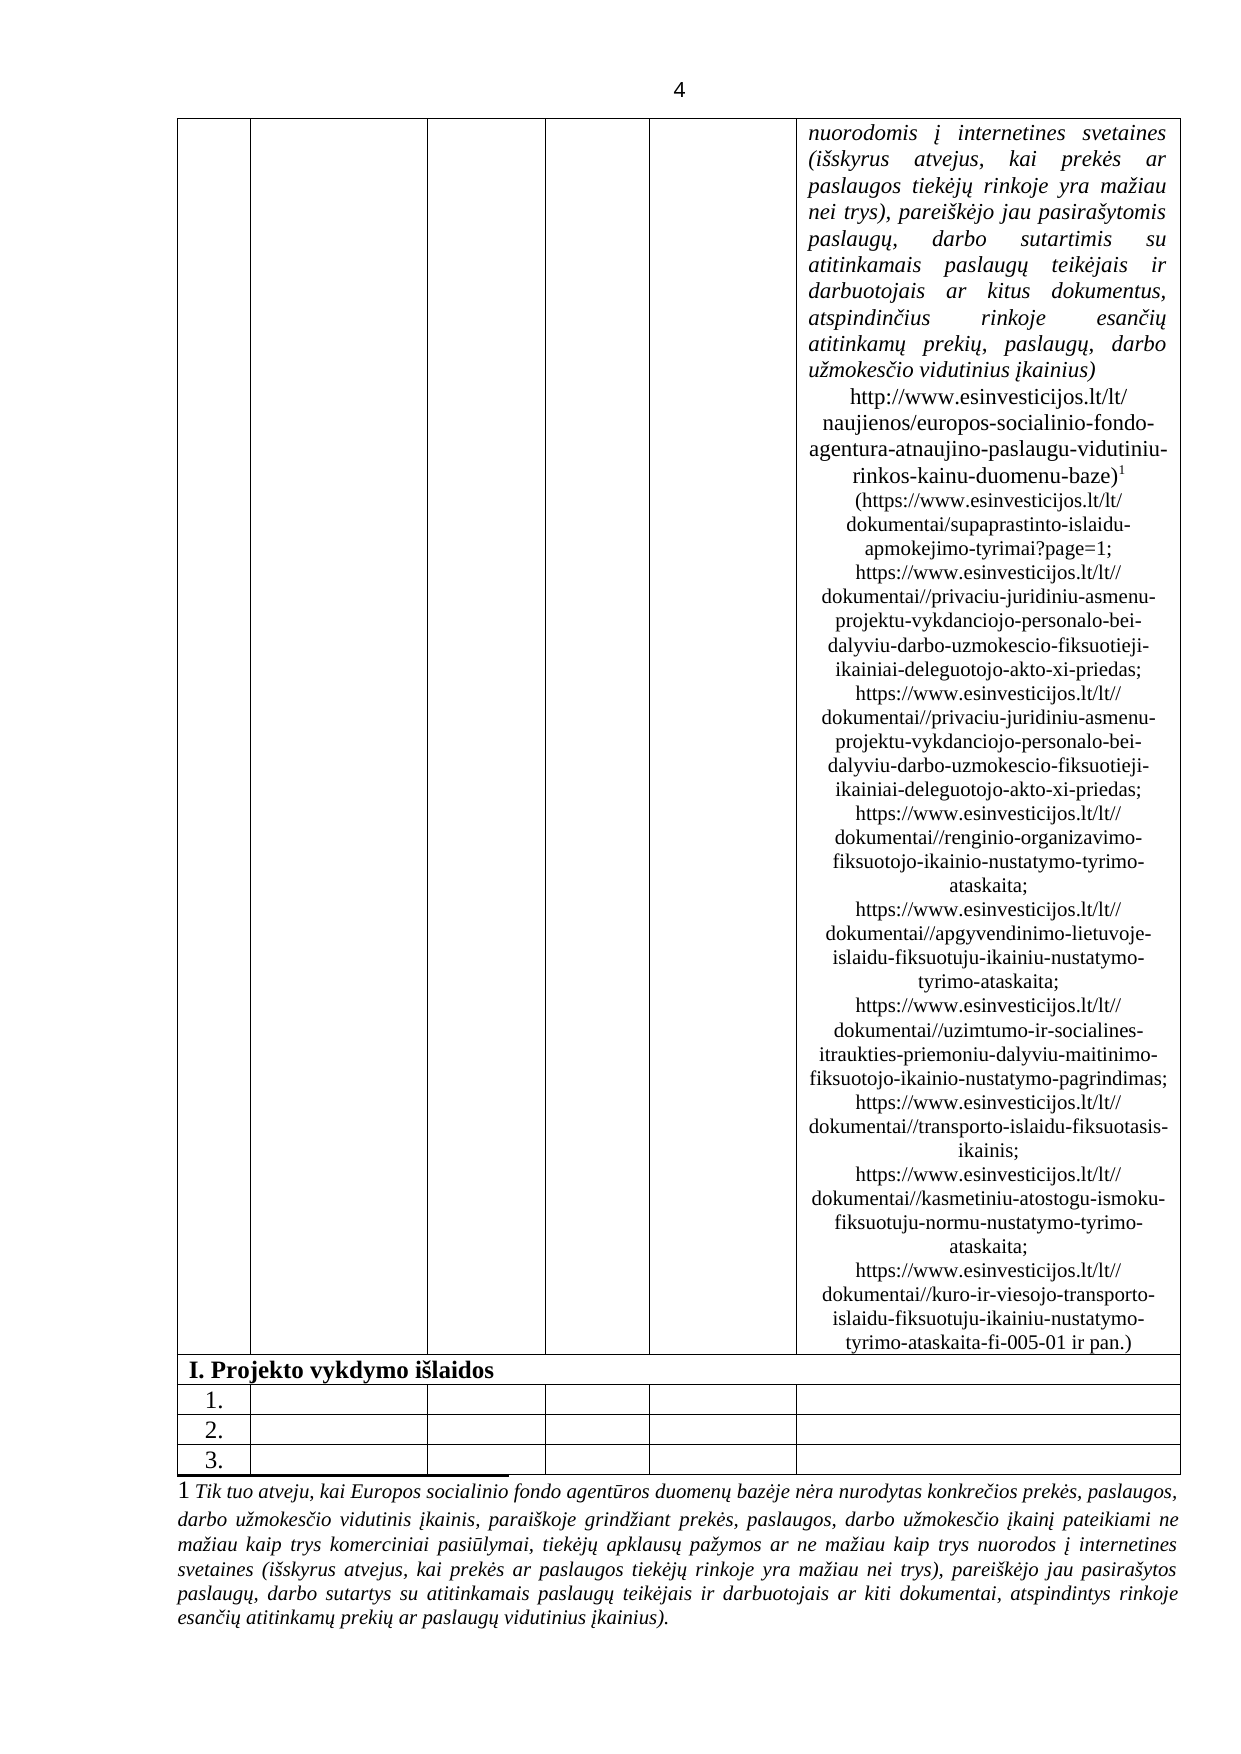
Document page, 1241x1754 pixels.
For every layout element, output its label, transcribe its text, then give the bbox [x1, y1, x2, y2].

table_cell [797, 1445, 1180, 1473]
table_cell [428, 1415, 545, 1444]
table_cell [251, 1385, 427, 1414]
table_cell [797, 1415, 1180, 1444]
table_cell [428, 1385, 545, 1414]
table_cell 1. [178, 1385, 250, 1414]
table_cell [650, 119, 796, 1354]
table_cell [650, 1385, 796, 1414]
table_cell [650, 1445, 796, 1473]
table_cell [546, 1385, 649, 1414]
table_cell [251, 1445, 427, 1473]
table_cell 2. [178, 1415, 250, 1444]
table_cell [251, 1415, 427, 1444]
table_cell [546, 1415, 649, 1444]
table_cell [178, 119, 250, 1354]
table_cell [251, 119, 427, 1354]
table_cell [650, 1415, 796, 1444]
table_cell nuorodomis į internetines svetaines (išskyrus atvejus, kai prekės ar paslaugos tiekėjų rinkoje yra mažiau nei trys), pareiškėjo jau pasirašytomis paslaugų, darbo sutartimis su atitinkamais paslaugų teikėjais ir darbuotojais ar kitus dokumentus, atspindinčius rinkoje esančių atitinkamų prekių, paslaugų, darbo užmokesčio vidutinius įkainius) http://www.esinvesticijos.lt/lt/naujienos/europos-socialinio-fondo-agentura-atnaujino-paslaugu-vidutiniu-rinkos-kainu-duomenu-baze) (https://www.esinvesticijos.lt/lt/dokumentai/supaprastinto-islaidu-apmokejimo-tyrimai?page=1; https://www.esinvesticijos.lt/lt//dokumentai//privaciu-juridiniu-asmenu-projektu-vykdanciojo-personalo-bei-dalyviu-darbo-uzmokescio-fiksuotieji-ikainiai-deleguotojo-akto-xi-priedas; https://www.esinvesticijos.lt/lt//dokumentai//privaciu-juridiniu-asmenu-projektu-vykdanciojo-personalo-bei-dalyviu-darbo-uzmokescio-fiksuotieji-ikainiai-deleguotojo-akto-xi-priedas; https://www.esinvesticijos.lt/lt//dokumentai//renginio-organizavimo-fiksuotojo-ikainio-nustatymo-tyrimo-ataskaita; https://www.esinvesticijos.lt/lt//dokumentai//apgyvendinimo-lietuvoje-islaidu-fiksuotuju-ikainiu-nustatymo-tyrimo-ataskaita; https://www.esinvesticijos.lt/lt//dokumentai//uzimtumo-ir-socialines-itraukties-priemoniu-dalyviu-maitinimo-fiksuotojo-ikainio-nustatymo-pagrindimas; https://www.esinvesticijos.lt/lt//dokumentai//transporto-islaidu-fiksuotasis-ikainis; https://www.esinvesticijos.lt/lt//dokumentai//kasmetiniu-atostogu-ismoku-fiksuotuju-normu-nustatymo-tyrimo-ataskaita; https://www.esinvesticijos.lt/lt//dokumentai//kuro-ir-viesojo-transporto-islaidu-fiksuotuju-ikainiu-nustatymo-tyrimo-ataskaita-fi-005-01 ir pan.) [797, 119, 1180, 1354]
table_cell [797, 1385, 1180, 1414]
table_cell [428, 1445, 545, 1473]
table_cell [428, 119, 545, 1354]
table_cell I. Projekto vykdymo išlaidos [178, 1355, 1180, 1384]
table_cell 3. [178, 1445, 250, 1473]
table_cell [546, 1445, 649, 1473]
table_cell [546, 119, 649, 1354]
